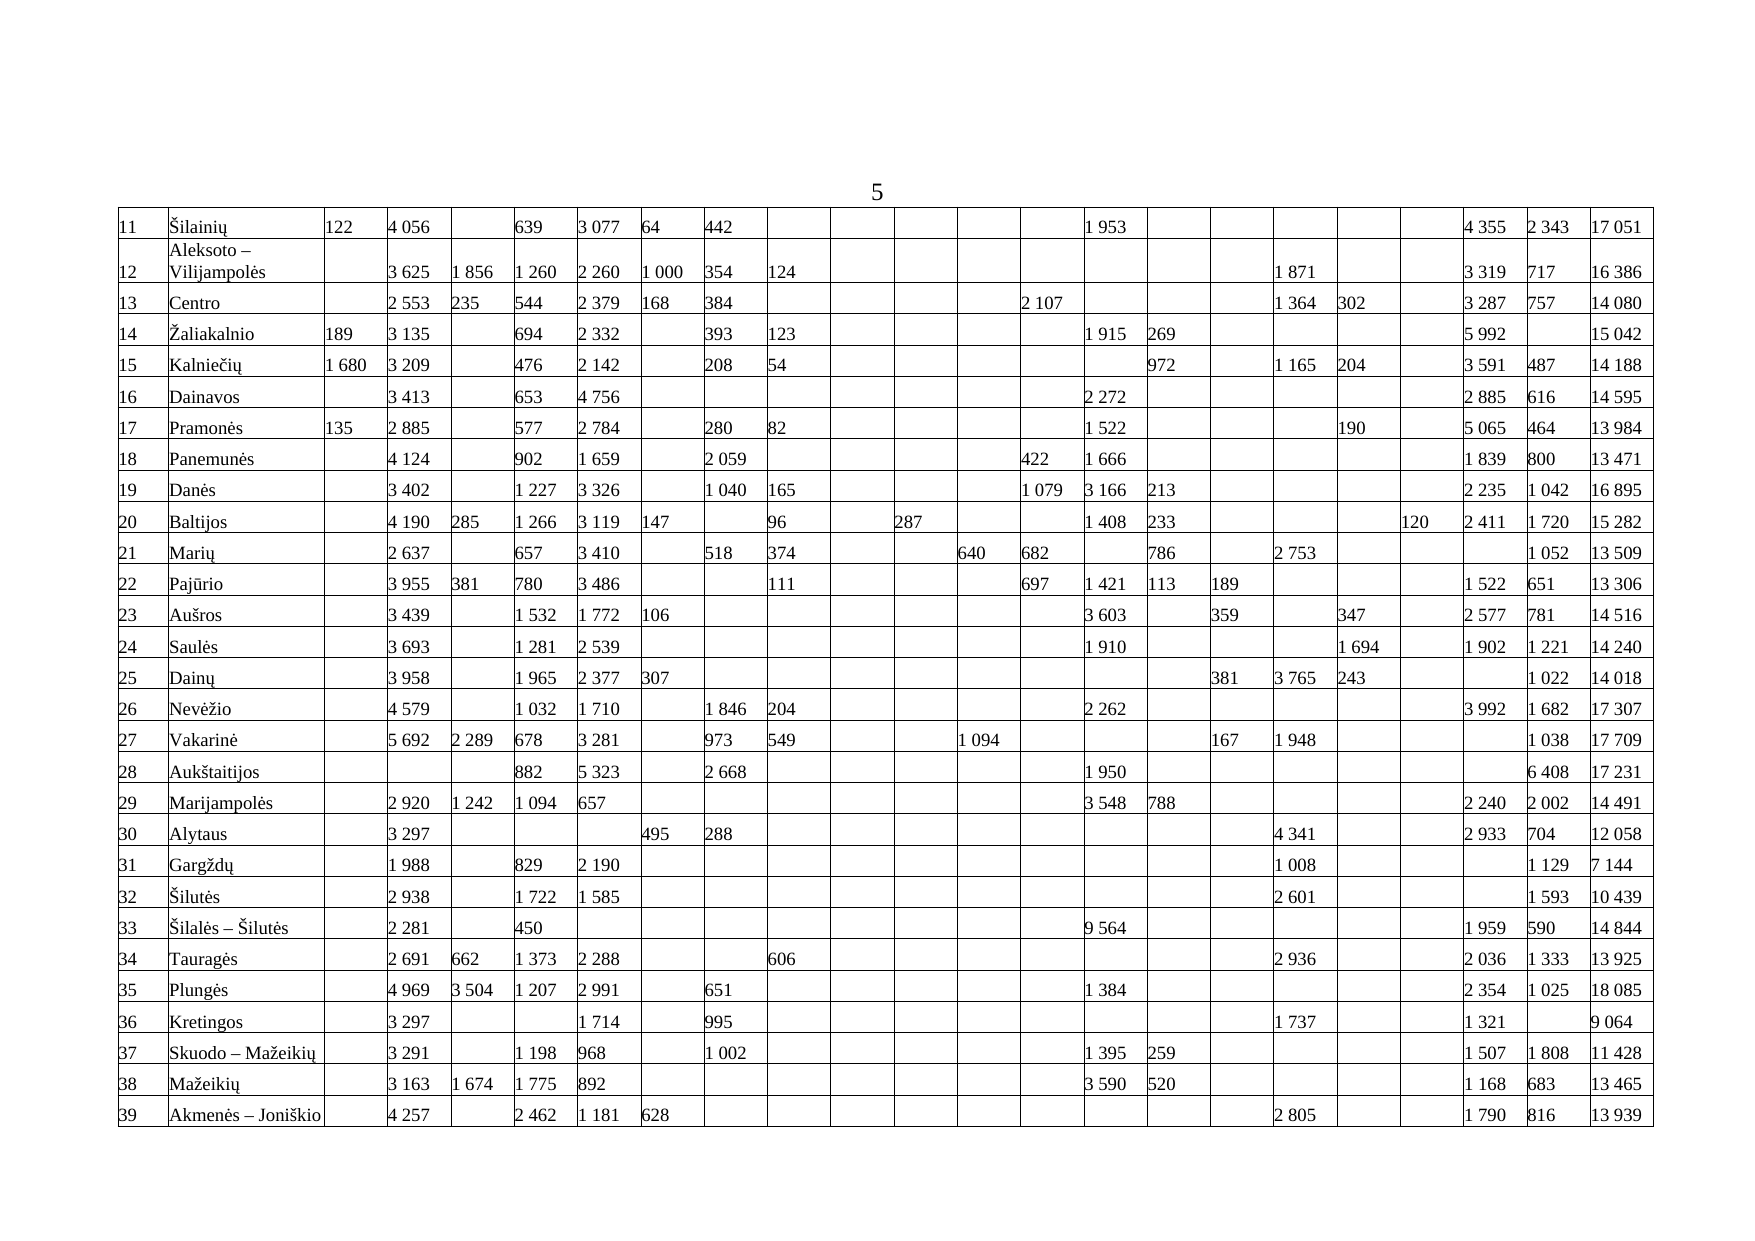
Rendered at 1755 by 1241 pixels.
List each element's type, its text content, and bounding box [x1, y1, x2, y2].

table_cell 3 765 [1274, 658, 1337, 688]
table_cell 9 564 [1085, 908, 1147, 938]
table_cell [768, 971, 830, 1001]
table_cell 39 [119, 1096, 168, 1126]
table_cell 2 539 [578, 627, 641, 657]
table_cell Nevėžio [169, 689, 324, 719]
table_cell 13 465 [1591, 1064, 1653, 1094]
table_cell [1021, 971, 1084, 1001]
table_cell 354 [705, 239, 767, 282]
table_cell Kretingos [169, 1002, 324, 1032]
table_cell 165 [768, 471, 830, 501]
table_cell 1 395 [1085, 1033, 1147, 1063]
table_cell [1338, 439, 1400, 469]
table_cell 892 [578, 1064, 641, 1094]
table_cell [1338, 533, 1400, 563]
table_cell 14 595 [1591, 377, 1653, 407]
table_cell 2 059 [705, 439, 767, 469]
table_cell 1 227 [515, 471, 577, 501]
table_cell [325, 939, 387, 969]
table_cell [1021, 1096, 1084, 1126]
table_cell [642, 533, 704, 563]
table_cell 31 [119, 846, 168, 876]
table_cell 1 052 [1528, 533, 1590, 563]
table_cell 3 693 [388, 627, 451, 657]
table_cell 147 [642, 502, 704, 532]
table_cell [958, 346, 1020, 376]
table_cell [768, 627, 830, 657]
table_cell 14 188 [1591, 346, 1653, 376]
table_cell [1464, 533, 1527, 563]
table_cell 2 288 [578, 939, 641, 969]
table_cell 1 094 [958, 721, 1020, 751]
table_cell [1338, 846, 1400, 876]
table_cell [452, 846, 514, 876]
table_cell 22 [119, 564, 168, 594]
table_cell 639 [515, 208, 577, 238]
table_cell [1085, 846, 1147, 876]
table_cell 1 260 [515, 239, 577, 282]
table_cell 682 [1021, 533, 1084, 563]
table_cell 17 [119, 408, 168, 438]
table_cell 3 591 [1464, 346, 1527, 376]
table_cell 1 522 [1085, 408, 1147, 438]
table_cell 1 129 [1528, 846, 1590, 876]
table_cell 3 135 [388, 314, 451, 344]
table_cell 15 [119, 346, 168, 376]
table_cell 816 [1528, 1096, 1590, 1126]
table_cell 520 [1148, 1064, 1210, 1094]
table_cell [452, 314, 514, 344]
table_cell [1401, 564, 1463, 594]
table_cell [1148, 377, 1210, 407]
table_cell Skuodo – Mažeikių [169, 1033, 324, 1063]
table_cell 235 [452, 283, 514, 313]
table_cell [452, 908, 514, 938]
table_cell [831, 908, 894, 938]
table_cell [1338, 908, 1400, 938]
table_cell [958, 689, 1020, 719]
table_cell 2 462 [515, 1096, 577, 1126]
table_cell [1085, 1096, 1147, 1126]
table_cell 3 504 [452, 971, 514, 1001]
table_cell 549 [768, 721, 830, 751]
table_cell [895, 283, 957, 313]
table_cell [452, 408, 514, 438]
table_cell [642, 971, 704, 1001]
table_cell [1085, 658, 1147, 688]
table_cell 2 002 [1528, 783, 1590, 813]
table_cell [768, 283, 830, 313]
table_cell 233 [1148, 502, 1210, 532]
table_cell 37 [119, 1033, 168, 1063]
table_cell [831, 846, 894, 876]
table_cell 208 [705, 346, 767, 376]
table_cell 640 [958, 533, 1020, 563]
table_cell 29 [119, 783, 168, 813]
table_cell 2 691 [388, 939, 451, 969]
table_cell 1 593 [1528, 877, 1590, 907]
table_cell [895, 596, 957, 626]
table_cell [1464, 752, 1527, 782]
table_cell Pramonės [169, 408, 324, 438]
table_cell 2 753 [1274, 533, 1337, 563]
table_cell [452, 1033, 514, 1063]
table_cell [1148, 689, 1210, 719]
table_cell 13 925 [1591, 939, 1653, 969]
table_cell [1274, 908, 1337, 938]
table_cell [1148, 239, 1210, 282]
table_cell 995 [705, 1002, 767, 1032]
table_cell 1 714 [578, 1002, 641, 1032]
table_cell [1401, 846, 1463, 876]
table_cell [1211, 1033, 1273, 1063]
table_cell [1211, 783, 1273, 813]
table_cell [1338, 239, 1400, 282]
table_cell 1 040 [705, 471, 767, 501]
table_cell [958, 314, 1020, 344]
table_cell [958, 408, 1020, 438]
table_cell 1 910 [1085, 627, 1147, 657]
table_cell 1 165 [1274, 346, 1337, 376]
table_cell 3 548 [1085, 783, 1147, 813]
table_cell [1211, 314, 1273, 344]
table_cell [895, 346, 957, 376]
table_cell 54 [768, 346, 830, 376]
table_cell 3 992 [1464, 689, 1527, 719]
table_cell 1 507 [1464, 1033, 1527, 1063]
table_cell 2 235 [1464, 471, 1527, 501]
table_cell [1338, 971, 1400, 1001]
table_cell 384 [705, 283, 767, 313]
table_cell [831, 658, 894, 688]
table_cell 657 [578, 783, 641, 813]
table_cell [1274, 783, 1337, 813]
table_cell [895, 314, 957, 344]
table_cell [1338, 1096, 1400, 1126]
table_cell Gargždų [169, 846, 324, 876]
table_cell [1021, 346, 1084, 376]
table_cell [1148, 1096, 1210, 1126]
table_cell [1148, 877, 1210, 907]
table_cell 14 516 [1591, 596, 1653, 626]
table_cell 14 491 [1591, 783, 1653, 813]
table_cell [1274, 314, 1337, 344]
table_cell [958, 1064, 1020, 1094]
table_cell 464 [1528, 408, 1590, 438]
table_cell [642, 1033, 704, 1063]
table_cell [1211, 1096, 1273, 1126]
table_cell [895, 752, 957, 782]
table_cell [1085, 877, 1147, 907]
table_cell [325, 1096, 387, 1126]
table_cell 18 [119, 439, 168, 469]
table_cell 204 [768, 689, 830, 719]
table_cell 2 991 [578, 971, 641, 1001]
table_cell [452, 627, 514, 657]
table_cell [452, 877, 514, 907]
table_cell 3 077 [578, 208, 641, 238]
table_cell [831, 596, 894, 626]
table_cell [1401, 689, 1463, 719]
table_cell 2 142 [578, 346, 641, 376]
table_cell 1 871 [1274, 239, 1337, 282]
table_cell [1085, 1002, 1147, 1032]
table_cell 269 [1148, 314, 1210, 344]
table_cell 3 166 [1085, 471, 1147, 501]
table_cell [1338, 1002, 1400, 1032]
table_cell [1021, 752, 1084, 782]
table_cell [1338, 1033, 1400, 1063]
table_cell [1338, 752, 1400, 782]
table_cell [1148, 408, 1210, 438]
table_cell [452, 752, 514, 782]
table_cell [831, 1064, 894, 1094]
table_cell 2 343 [1528, 208, 1590, 238]
table_cell 23 [119, 596, 168, 626]
table_cell [705, 1096, 767, 1126]
table_cell 381 [452, 564, 514, 594]
table_cell [1021, 877, 1084, 907]
table_cell [831, 471, 894, 501]
table_cell 4 257 [388, 1096, 451, 1126]
table_cell [958, 627, 1020, 657]
table_cell Mažeikių [169, 1064, 324, 1094]
table_cell 3 958 [388, 658, 451, 688]
table_cell [1021, 377, 1084, 407]
table_cell 12 [119, 239, 168, 282]
table_cell [768, 208, 830, 238]
table_cell [1148, 596, 1210, 626]
table_cell [895, 1002, 957, 1032]
table_cell 2 577 [1464, 596, 1527, 626]
table_cell 518 [705, 533, 767, 563]
table_cell 2 411 [1464, 502, 1527, 532]
table_cell 1 384 [1085, 971, 1147, 1001]
table_cell [958, 1033, 1020, 1063]
table_cell 2 920 [388, 783, 451, 813]
table_cell 717 [1528, 239, 1590, 282]
table_cell [1274, 752, 1337, 782]
table_cell 476 [515, 346, 577, 376]
table_cell [1021, 314, 1084, 344]
table_cell [705, 658, 767, 688]
table_cell [1401, 377, 1463, 407]
table_cell [1148, 721, 1210, 751]
table_cell [325, 627, 387, 657]
table_cell 3 410 [578, 533, 641, 563]
table_cell [1085, 939, 1147, 969]
table_cell 697 [1021, 564, 1084, 594]
table_cell [1338, 502, 1400, 532]
table_cell [1338, 1064, 1400, 1094]
table_cell [1401, 971, 1463, 1001]
table_cell [705, 564, 767, 594]
table_cell [1274, 408, 1337, 438]
table_cell [1274, 1033, 1337, 1063]
table_cell [578, 908, 641, 938]
table_cell [895, 208, 957, 238]
table_cell [958, 971, 1020, 1001]
table_cell 1 772 [578, 596, 641, 626]
table_cell 190 [1338, 408, 1400, 438]
table_cell 662 [452, 939, 514, 969]
table_cell [642, 752, 704, 782]
table_cell 1 839 [1464, 439, 1527, 469]
table_cell [325, 1002, 387, 1032]
table_cell [1401, 939, 1463, 969]
table_cell 13 471 [1591, 439, 1653, 469]
table_cell [325, 439, 387, 469]
table_cell 285 [452, 502, 514, 532]
table_cell Akmenės – Joniškio [169, 1096, 324, 1126]
table_cell [1338, 377, 1400, 407]
table_cell Panemunės [169, 439, 324, 469]
table_cell 135 [325, 408, 387, 438]
table_cell [1148, 1002, 1210, 1032]
table_cell Saulės [169, 627, 324, 657]
table_cell [1148, 846, 1210, 876]
table_cell [1401, 908, 1463, 938]
table_cell 1 710 [578, 689, 641, 719]
table_cell [1338, 689, 1400, 719]
table_cell [452, 1096, 514, 1126]
table_cell [642, 408, 704, 438]
table_cell [452, 1002, 514, 1032]
table_cell [1021, 502, 1084, 532]
table_cell [831, 627, 894, 657]
table_cell [705, 783, 767, 813]
table_cell [1401, 1096, 1463, 1126]
table_cell [1338, 877, 1400, 907]
table_cell [1528, 314, 1590, 344]
table_cell [1148, 283, 1210, 313]
table_cell 120 [1401, 502, 1463, 532]
table_cell 14 844 [1591, 908, 1653, 938]
table_cell [958, 283, 1020, 313]
table_cell 2 107 [1021, 283, 1084, 313]
table_cell [831, 564, 894, 594]
table_cell Šilainių [169, 208, 324, 238]
table_cell [642, 377, 704, 407]
table_cell [831, 408, 894, 438]
table_cell 347 [1338, 596, 1400, 626]
table_cell 3 625 [388, 239, 451, 282]
table_cell 1 168 [1464, 1064, 1527, 1094]
table_cell [958, 783, 1020, 813]
table_cell [1338, 783, 1400, 813]
table_cell 442 [705, 208, 767, 238]
table_cell 2 289 [452, 721, 514, 751]
table_cell 3 955 [388, 564, 451, 594]
table_cell 168 [642, 283, 704, 313]
table_cell 1 953 [1085, 208, 1147, 238]
table_cell [1021, 814, 1084, 844]
table_cell 1 242 [452, 783, 514, 813]
table_cell [325, 689, 387, 719]
table_cell [1148, 627, 1210, 657]
table_cell Aušros [169, 596, 324, 626]
table_cell [1274, 564, 1337, 594]
table_cell [831, 239, 894, 282]
table_cell [1021, 1064, 1084, 1094]
table_cell 1 042 [1528, 471, 1590, 501]
table_cell 1 737 [1274, 1002, 1337, 1032]
table_cell [1211, 627, 1273, 657]
table_cell 2 553 [388, 283, 451, 313]
table_cell 1 680 [325, 346, 387, 376]
table_cell 800 [1528, 439, 1590, 469]
table_cell 1 585 [578, 877, 641, 907]
table_cell [958, 658, 1020, 688]
table_cell 259 [1148, 1033, 1210, 1063]
table_cell [452, 439, 514, 469]
table_cell [768, 877, 830, 907]
table_cell [895, 627, 957, 657]
table_cell 1 373 [515, 939, 577, 969]
table_cell [1148, 971, 1210, 1001]
table_cell 3 287 [1464, 283, 1527, 313]
table_cell [958, 502, 1020, 532]
table_cell Centro [169, 283, 324, 313]
table_cell 829 [515, 846, 577, 876]
table_cell [895, 814, 957, 844]
table_cell [895, 564, 957, 594]
table_cell 1 094 [515, 783, 577, 813]
table_cell [642, 346, 704, 376]
table_cell 1 965 [515, 658, 577, 688]
table_cell [642, 846, 704, 876]
table_cell 16 895 [1591, 471, 1653, 501]
table_cell [1021, 783, 1084, 813]
table_cell [325, 908, 387, 938]
table_cell [452, 689, 514, 719]
table_cell 1 775 [515, 1064, 577, 1094]
table_cell Aleksoto – Vilijampolės [169, 239, 324, 282]
table_cell [515, 1002, 577, 1032]
table_cell 6 408 [1528, 752, 1590, 782]
table_cell [705, 377, 767, 407]
table_cell Marių [169, 533, 324, 563]
table_cell Plungės [169, 971, 324, 1001]
table_cell 487 [1528, 346, 1590, 376]
table_cell [958, 596, 1020, 626]
table_cell [895, 908, 957, 938]
table_cell [642, 689, 704, 719]
table_cell [1211, 502, 1273, 532]
table_cell [1401, 1064, 1463, 1094]
table_cell [1211, 689, 1273, 719]
table_cell [831, 689, 894, 719]
table_cell [1464, 721, 1527, 751]
table_cell [768, 439, 830, 469]
table_cell 495 [642, 814, 704, 844]
table_cell 1 002 [705, 1033, 767, 1063]
table_cell [1274, 502, 1337, 532]
table_cell 4 969 [388, 971, 451, 1001]
table_cell [831, 314, 894, 344]
table_cell 651 [705, 971, 767, 1001]
table_cell [1338, 939, 1400, 969]
table_cell [768, 1002, 830, 1032]
table_cell 788 [1148, 783, 1210, 813]
table_cell 33 [119, 908, 168, 938]
table_cell Šilalės – Šilutės [169, 908, 324, 938]
table_cell 1 682 [1528, 689, 1590, 719]
table_cell 2 377 [578, 658, 641, 688]
table_cell Kalniečių [169, 346, 324, 376]
table_cell [1274, 377, 1337, 407]
table_cell 1 808 [1528, 1033, 1590, 1063]
table_cell [831, 346, 894, 376]
table_cell [768, 596, 830, 626]
table_cell 577 [515, 408, 577, 438]
table_cell [1021, 846, 1084, 876]
table_cell [1021, 208, 1084, 238]
table_cell [325, 471, 387, 501]
table_cell [1021, 239, 1084, 282]
table_cell 2 885 [388, 408, 451, 438]
table_cell [325, 1033, 387, 1063]
table_cell [452, 377, 514, 407]
table_cell [958, 1096, 1020, 1126]
table_cell [958, 908, 1020, 938]
table_cell 1 207 [515, 971, 577, 1001]
table_cell [1401, 721, 1463, 751]
table_cell 111 [768, 564, 830, 594]
table_cell [1401, 814, 1463, 844]
table_cell 1 522 [1464, 564, 1527, 594]
table_cell [1338, 564, 1400, 594]
table_cell [831, 1002, 894, 1032]
table_cell [1148, 658, 1210, 688]
table_cell 1 038 [1528, 721, 1590, 751]
table_cell [895, 658, 957, 688]
table_cell [958, 564, 1020, 594]
table_cell [1401, 1033, 1463, 1063]
table_cell [958, 471, 1020, 501]
table_cell 2 262 [1085, 689, 1147, 719]
table_cell 1 198 [515, 1033, 577, 1063]
table_cell 374 [768, 533, 830, 563]
table_cell 2 784 [578, 408, 641, 438]
table_cell 1 221 [1528, 627, 1590, 657]
table_cell [1528, 1002, 1590, 1032]
table_cell Aukštaitijos [169, 752, 324, 782]
table_cell [578, 814, 641, 844]
table_cell [895, 971, 957, 1001]
table_cell 3 413 [388, 377, 451, 407]
table_cell [1211, 439, 1273, 469]
table_cell Šilutės [169, 877, 324, 907]
table_cell [1148, 908, 1210, 938]
table_cell Dainavos [169, 377, 324, 407]
table_cell 1 659 [578, 439, 641, 469]
table_cell [1211, 471, 1273, 501]
table_cell 280 [705, 408, 767, 438]
table_cell [705, 1064, 767, 1094]
table_cell [1338, 721, 1400, 751]
table_cell 34 [119, 939, 168, 969]
table_cell 14 [119, 314, 168, 344]
table_cell [325, 971, 387, 1001]
table_cell [768, 1064, 830, 1094]
table_cell [325, 721, 387, 751]
table_cell [1211, 877, 1273, 907]
table_cell 2 805 [1274, 1096, 1337, 1126]
table_cell [1021, 689, 1084, 719]
table_cell 1 720 [1528, 502, 1590, 532]
table_cell [1338, 814, 1400, 844]
table_cell 422 [1021, 439, 1084, 469]
table_cell 16 386 [1591, 239, 1653, 282]
table_cell [768, 814, 830, 844]
table_cell 5 323 [578, 752, 641, 782]
table_cell Alytaus [169, 814, 324, 844]
table_cell 694 [515, 314, 577, 344]
table_cell [1211, 846, 1273, 876]
table_cell 1 022 [1528, 658, 1590, 688]
table_cell 3 326 [578, 471, 641, 501]
table_cell [1148, 752, 1210, 782]
table_cell [1021, 596, 1084, 626]
table_cell [895, 721, 957, 751]
table_cell [1211, 814, 1273, 844]
table_cell [1401, 471, 1463, 501]
table_cell 1 266 [515, 502, 577, 532]
table_cell [831, 502, 894, 532]
table_cell [958, 814, 1020, 844]
table_cell [642, 314, 704, 344]
table_cell 14 080 [1591, 283, 1653, 313]
table_cell [1401, 208, 1463, 238]
table_cell 243 [1338, 658, 1400, 688]
table_cell [452, 208, 514, 238]
table_cell [831, 877, 894, 907]
table_cell 3 119 [578, 502, 641, 532]
table_cell 628 [642, 1096, 704, 1126]
table_cell [768, 783, 830, 813]
table_cell [895, 846, 957, 876]
table_cell [895, 783, 957, 813]
table_cell 15 282 [1591, 502, 1653, 532]
table_cell 1 321 [1464, 1002, 1527, 1032]
table_cell [1401, 658, 1463, 688]
table_cell 1 856 [452, 239, 514, 282]
table_cell [325, 783, 387, 813]
table_cell [1338, 314, 1400, 344]
table_cell [325, 752, 387, 782]
table_cell [768, 1096, 830, 1126]
table_cell [325, 377, 387, 407]
table_cell [1338, 471, 1400, 501]
table_cell [958, 239, 1020, 282]
table_cell 4 056 [388, 208, 451, 238]
table_cell 973 [705, 721, 767, 751]
table_cell 2 240 [1464, 783, 1527, 813]
table_cell 968 [578, 1033, 641, 1063]
table_cell 3 319 [1464, 239, 1527, 282]
table_cell 189 [1211, 564, 1273, 594]
table_cell 678 [515, 721, 577, 751]
table_cell [895, 471, 957, 501]
table_cell [325, 283, 387, 313]
table_cell 4 341 [1274, 814, 1337, 844]
table_cell Vakarinė [169, 721, 324, 751]
table_cell 1 666 [1085, 439, 1147, 469]
table_cell Dainų [169, 658, 324, 688]
table_cell [958, 1002, 1020, 1032]
table_cell 2 933 [1464, 814, 1527, 844]
table_cell [325, 846, 387, 876]
table_cell [895, 689, 957, 719]
table_cell [1211, 208, 1273, 238]
table_cell [1211, 377, 1273, 407]
table_cell 14 240 [1591, 627, 1653, 657]
table_cell 757 [1528, 283, 1590, 313]
table_cell [1274, 1064, 1337, 1094]
table_cell 4 756 [578, 377, 641, 407]
table_cell [768, 1033, 830, 1063]
table_cell [1401, 877, 1463, 907]
table_cell 14 018 [1591, 658, 1653, 688]
table_cell 704 [1528, 814, 1590, 844]
table_cell [958, 377, 1020, 407]
table_cell 590 [1528, 908, 1590, 938]
table_cell 381 [1211, 658, 1273, 688]
table_cell 2 668 [705, 752, 767, 782]
table_cell 3 439 [388, 596, 451, 626]
table_cell 18 085 [1591, 971, 1653, 1001]
table_cell 2 036 [1464, 939, 1527, 969]
table_cell [768, 658, 830, 688]
table_cell [895, 377, 957, 407]
table_cell 1 408 [1085, 502, 1147, 532]
table_cell 2 379 [578, 283, 641, 313]
table_cell 1 722 [515, 877, 577, 907]
table_cell 4 579 [388, 689, 451, 719]
table_cell 9 064 [1591, 1002, 1653, 1032]
table_cell [831, 721, 894, 751]
table_cell 1 532 [515, 596, 577, 626]
table_cell [1148, 814, 1210, 844]
table_cell Tauragės [169, 939, 324, 969]
table_cell [1021, 408, 1084, 438]
table_cell 2 601 [1274, 877, 1337, 907]
table_cell [895, 239, 957, 282]
table_cell [705, 939, 767, 969]
table_cell [1274, 208, 1337, 238]
table_cell [768, 908, 830, 938]
table_cell 27 [119, 721, 168, 751]
table_cell 1 181 [578, 1096, 641, 1126]
table_cell 1 025 [1528, 971, 1590, 1001]
table_cell 651 [1528, 564, 1590, 594]
table_cell [1148, 439, 1210, 469]
table_cell 1 421 [1085, 564, 1147, 594]
table_cell [1464, 658, 1527, 688]
table_cell 2 332 [578, 314, 641, 344]
table_cell 683 [1528, 1064, 1590, 1094]
table_cell 1 988 [388, 846, 451, 876]
table_cell 213 [1148, 471, 1210, 501]
table_cell [768, 752, 830, 782]
table_cell [642, 1002, 704, 1032]
table_cell Danės [169, 471, 324, 501]
table_cell [831, 939, 894, 969]
table_cell 11 [119, 208, 168, 238]
table_cell 1 846 [705, 689, 767, 719]
table_cell [1211, 971, 1273, 1001]
table_cell 17 709 [1591, 721, 1653, 751]
table_cell [642, 1064, 704, 1094]
table_cell [1085, 239, 1147, 282]
table_cell 19 [119, 471, 168, 501]
table_cell 1 364 [1274, 283, 1337, 313]
table_cell [1021, 658, 1084, 688]
table_cell [958, 752, 1020, 782]
table_cell [642, 721, 704, 751]
table_cell 606 [768, 939, 830, 969]
table_cell 113 [1148, 564, 1210, 594]
table_cell [642, 939, 704, 969]
table_cell [768, 846, 830, 876]
table_cell [1401, 783, 1463, 813]
table_cell [1148, 208, 1210, 238]
table_cell [705, 502, 767, 532]
table_cell 3 402 [388, 471, 451, 501]
table_cell 3 590 [1085, 1064, 1147, 1094]
table_cell [325, 658, 387, 688]
table_cell [895, 939, 957, 969]
table_cell 1 079 [1021, 471, 1084, 501]
table_cell 13 509 [1591, 533, 1653, 563]
table_cell 1 950 [1085, 752, 1147, 782]
table_cell 21 [119, 533, 168, 563]
table_cell [1211, 533, 1273, 563]
table_cell 122 [325, 208, 387, 238]
table_cell [325, 596, 387, 626]
table_cell [452, 658, 514, 688]
table_cell 4 190 [388, 502, 451, 532]
table_cell 167 [1211, 721, 1273, 751]
table_cell 2 281 [388, 908, 451, 938]
table_cell 902 [515, 439, 577, 469]
table_cell 26 [119, 689, 168, 719]
table_cell [895, 1096, 957, 1126]
table_cell [831, 208, 894, 238]
table_cell [1021, 939, 1084, 969]
table_cell [452, 346, 514, 376]
table_cell [452, 471, 514, 501]
table_cell 11 428 [1591, 1033, 1653, 1063]
table_cell 5 992 [1464, 314, 1527, 344]
table_cell [1211, 752, 1273, 782]
table_cell 106 [642, 596, 704, 626]
table_cell 17 051 [1591, 208, 1653, 238]
table_cell [958, 846, 1020, 876]
table_cell [642, 627, 704, 657]
table_cell [895, 533, 957, 563]
table_cell [325, 564, 387, 594]
table_cell [1274, 627, 1337, 657]
table_cell [1401, 283, 1463, 313]
table_cell [325, 239, 387, 282]
table_cell [388, 752, 451, 782]
table_cell 544 [515, 283, 577, 313]
table_cell 13 984 [1591, 408, 1653, 438]
table_cell [1274, 439, 1337, 469]
table_cell Marijampolės [169, 783, 324, 813]
table_cell [1085, 283, 1147, 313]
table_cell 1 790 [1464, 1096, 1527, 1126]
table_cell [958, 208, 1020, 238]
table_cell 287 [895, 502, 957, 532]
table_cell 28 [119, 752, 168, 782]
table_cell [1211, 408, 1273, 438]
table_cell [1021, 627, 1084, 657]
table_cell 1 694 [1338, 627, 1400, 657]
table_cell [515, 814, 577, 844]
table_cell 7 144 [1591, 846, 1653, 876]
table_cell [1274, 471, 1337, 501]
table_cell [325, 877, 387, 907]
table_cell 1 948 [1274, 721, 1337, 751]
table_cell 189 [325, 314, 387, 344]
table_cell [1211, 346, 1273, 376]
table_cell 15 042 [1591, 314, 1653, 344]
table_cell 307 [642, 658, 704, 688]
table_cell [705, 596, 767, 626]
table_cell [1401, 239, 1463, 282]
table_cell [1021, 908, 1084, 938]
table_cell [325, 502, 387, 532]
table_cell 2 938 [388, 877, 451, 907]
table_cell Pajūrio [169, 564, 324, 594]
table_cell 1 902 [1464, 627, 1527, 657]
table_cell [895, 877, 957, 907]
table_cell 1 959 [1464, 908, 1527, 938]
table_cell 1 281 [515, 627, 577, 657]
table_cell 3 297 [388, 1002, 451, 1032]
table_cell 64 [642, 208, 704, 238]
table_cell [705, 908, 767, 938]
table_cell 3 281 [578, 721, 641, 751]
table_cell 38 [119, 1064, 168, 1094]
table_cell 882 [515, 752, 577, 782]
table_cell [1021, 721, 1084, 751]
table_cell [1274, 596, 1337, 626]
table_cell 2 885 [1464, 377, 1527, 407]
table_cell 30 [119, 814, 168, 844]
table_cell [1211, 1064, 1273, 1094]
table_cell [958, 939, 1020, 969]
table_cell 2 190 [578, 846, 641, 876]
table_cell 393 [705, 314, 767, 344]
table_cell 288 [705, 814, 767, 844]
table_cell [325, 1064, 387, 1094]
table_cell [831, 971, 894, 1001]
table_cell [642, 564, 704, 594]
table_cell 13 [119, 283, 168, 313]
table_cell [895, 439, 957, 469]
table_cell [705, 627, 767, 657]
table_cell 12 058 [1591, 814, 1653, 844]
table_cell 204 [1338, 346, 1400, 376]
table_cell [831, 283, 894, 313]
table_cell 3 486 [578, 564, 641, 594]
table_cell 4 124 [388, 439, 451, 469]
table_cell [1148, 939, 1210, 969]
table_cell [831, 752, 894, 782]
table_cell [895, 408, 957, 438]
table_cell 616 [1528, 377, 1590, 407]
table_cell [325, 814, 387, 844]
table_cell [1211, 939, 1273, 969]
table_cell [642, 877, 704, 907]
table_cell [1274, 971, 1337, 1001]
table_cell [1085, 814, 1147, 844]
table_cell [1401, 627, 1463, 657]
table_cell 5 692 [388, 721, 451, 751]
table_cell 32 [119, 877, 168, 907]
table_cell 24 [119, 627, 168, 657]
table_cell 20 [119, 502, 168, 532]
table_cell 1 008 [1274, 846, 1337, 876]
table_cell 781 [1528, 596, 1590, 626]
table_cell [831, 439, 894, 469]
table_cell [642, 439, 704, 469]
table_cell 36 [119, 1002, 168, 1032]
table_cell [831, 1033, 894, 1063]
table_cell 4 355 [1464, 208, 1527, 238]
table_cell [1401, 1002, 1463, 1032]
table_cell [1401, 346, 1463, 376]
table_cell [1021, 1033, 1084, 1063]
table_cell 10 439 [1591, 877, 1653, 907]
table_cell 1 674 [452, 1064, 514, 1094]
table_cell [768, 377, 830, 407]
table_cell 96 [768, 502, 830, 532]
table_cell [831, 377, 894, 407]
table_cell [325, 533, 387, 563]
table_cell 972 [1148, 346, 1210, 376]
table_cell [1085, 346, 1147, 376]
table_cell 1 000 [642, 239, 704, 282]
table_cell [831, 814, 894, 844]
table_cell [452, 596, 514, 626]
table_cell 657 [515, 533, 577, 563]
table_cell 25 [119, 658, 168, 688]
table_cell 2 354 [1464, 971, 1527, 1001]
table_cell 17 307 [1591, 689, 1653, 719]
table_cell 16 [119, 377, 168, 407]
table_cell 450 [515, 908, 577, 938]
table_cell Žaliakalnio [169, 314, 324, 344]
table_cell 13 306 [1591, 564, 1653, 594]
table_cell [1401, 439, 1463, 469]
table_cell [1211, 239, 1273, 282]
table_cell [452, 533, 514, 563]
table_cell 17 231 [1591, 752, 1653, 782]
table_cell 3 163 [388, 1064, 451, 1094]
table_cell 780 [515, 564, 577, 594]
table_cell [1085, 721, 1147, 751]
table_cell [1401, 752, 1463, 782]
table_cell [1211, 908, 1273, 938]
table_cell 5 065 [1464, 408, 1527, 438]
table_cell [1021, 1002, 1084, 1032]
table_cell [705, 846, 767, 876]
table_cell [1464, 877, 1527, 907]
table_cell [642, 783, 704, 813]
table_cell 2 272 [1085, 377, 1147, 407]
table_cell [958, 439, 1020, 469]
table_cell [452, 814, 514, 844]
table_cell [642, 471, 704, 501]
table_cell [895, 1064, 957, 1094]
table_cell [1211, 283, 1273, 313]
table_cell 3 297 [388, 814, 451, 844]
table_cell [1401, 408, 1463, 438]
table_cell [895, 1033, 957, 1063]
table_cell 82 [768, 408, 830, 438]
table_cell 1 032 [515, 689, 577, 719]
table_cell [1274, 689, 1337, 719]
table_cell [1338, 208, 1400, 238]
table_cell 123 [768, 314, 830, 344]
table_cell 3 209 [388, 346, 451, 376]
table_cell 35 [119, 971, 168, 1001]
table_cell 124 [768, 239, 830, 282]
table_cell 653 [515, 377, 577, 407]
table_cell 13 939 [1591, 1096, 1653, 1126]
table_cell 3 603 [1085, 596, 1147, 626]
table_cell 786 [1148, 533, 1210, 563]
table_cell [831, 1096, 894, 1126]
table_cell 3 291 [388, 1033, 451, 1063]
table_cell [1401, 314, 1463, 344]
table_cell [831, 783, 894, 813]
table_cell 359 [1211, 596, 1273, 626]
table_cell 1 333 [1528, 939, 1590, 969]
table_cell [831, 533, 894, 563]
table_cell [1401, 533, 1463, 563]
table_cell [642, 908, 704, 938]
table_cell 2 936 [1274, 939, 1337, 969]
table_cell [705, 877, 767, 907]
table_cell 302 [1338, 283, 1400, 313]
table_cell Baltijos [169, 502, 324, 532]
table_cell [1211, 1002, 1273, 1032]
table_cell [1464, 846, 1527, 876]
table_cell 1 915 [1085, 314, 1147, 344]
table_cell [958, 877, 1020, 907]
table_cell 2 260 [578, 239, 641, 282]
table_cell 2 637 [388, 533, 451, 563]
table_cell [1085, 533, 1147, 563]
table_cell [1401, 596, 1463, 626]
